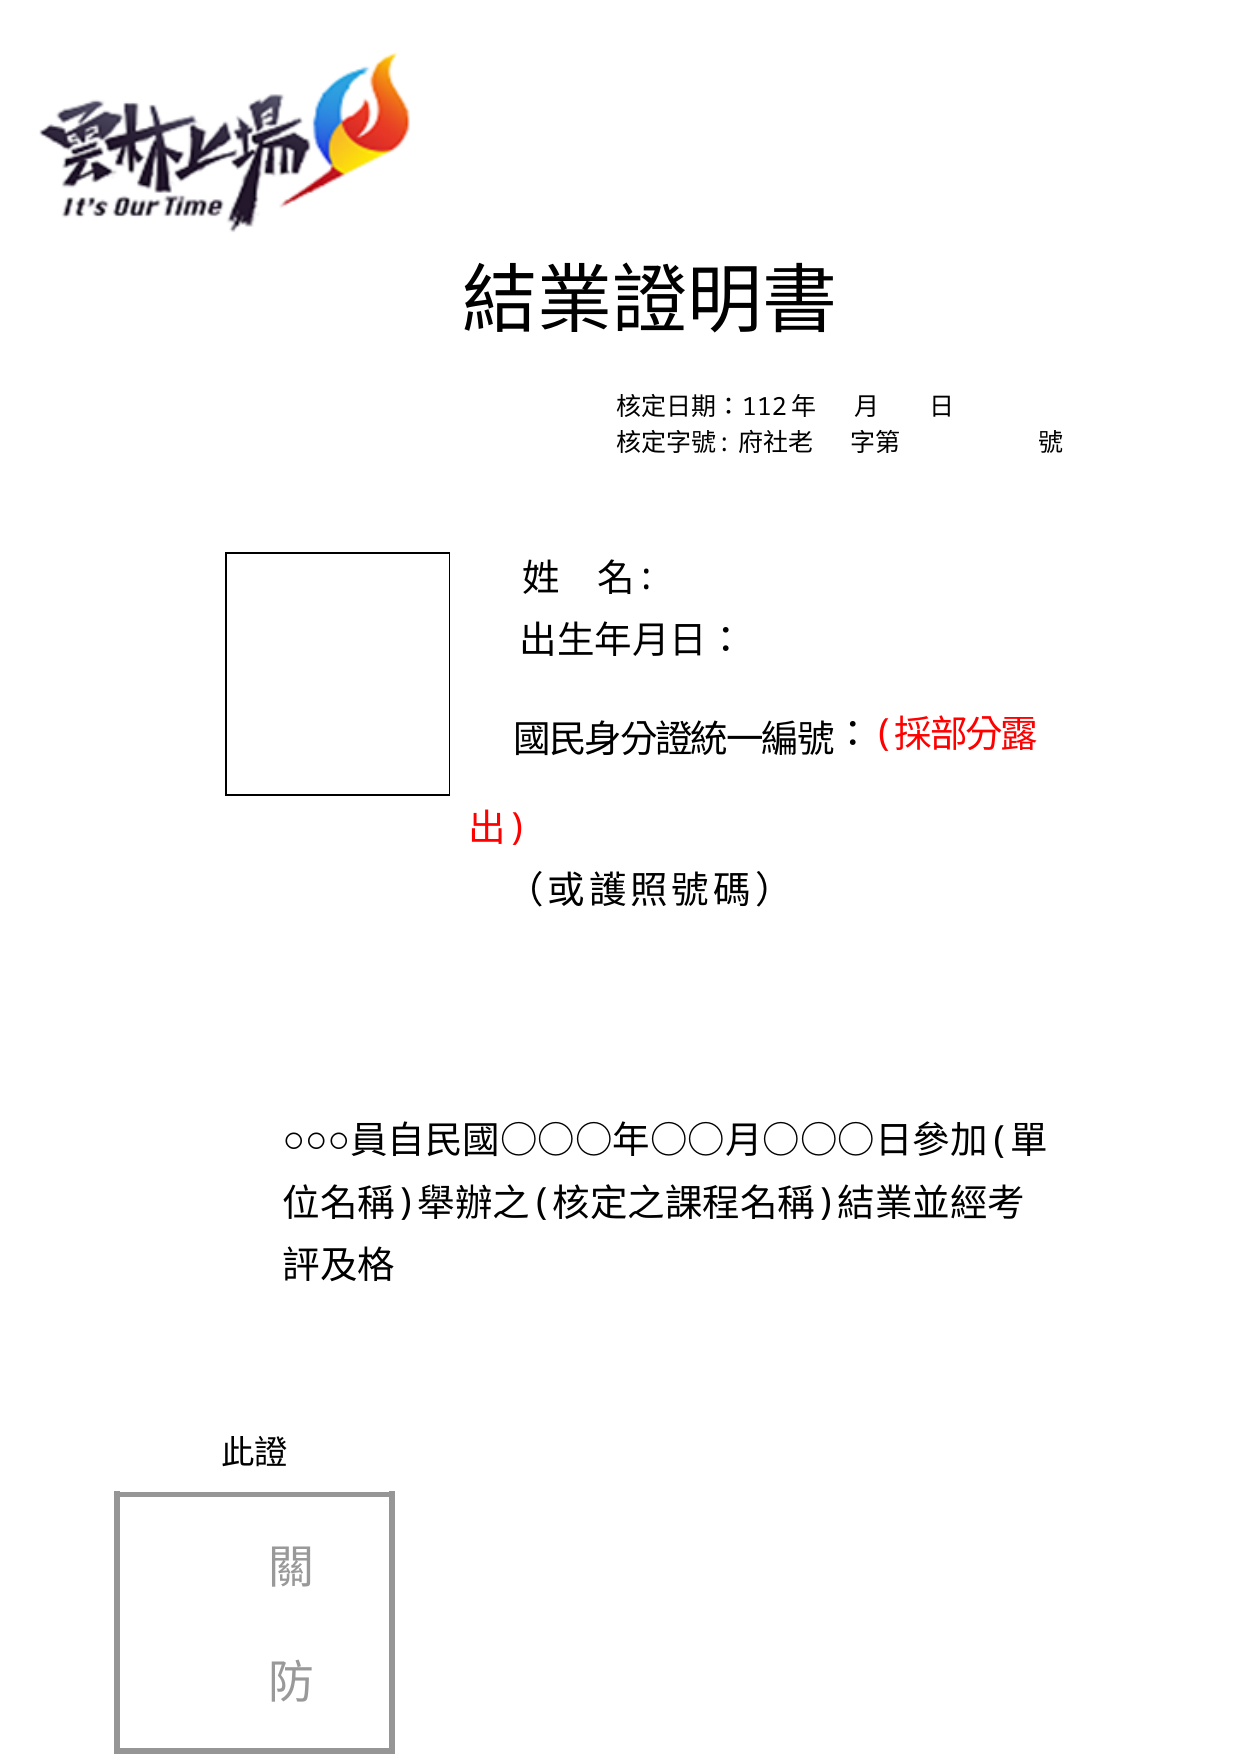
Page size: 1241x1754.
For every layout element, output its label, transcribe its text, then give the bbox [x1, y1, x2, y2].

text [227, 554, 449, 794]
text ○○○員自民國○○○年○○月○○○日參加(單位名稱)舉辦之(核定之課程名稱)結業並經考評及格 [282, 1096, 1053, 1283]
text 關 防 [258, 1512, 324, 1733]
text 出生年月日： [469, 596, 1053, 658]
text 核定日期：112年 月 日 [617, 386, 1132, 422]
text 國民身分證統一編號：(採部分露出) [469, 658, 1053, 846]
text 核定字號: 府社老 字第 號 [617, 422, 1132, 458]
text 此證 [187, 1408, 1053, 1471]
text （或護照號碼） [469, 846, 1053, 908]
text 姓 名: [489, 533, 1053, 596]
text 結業證明書 [237, 221, 1053, 346]
